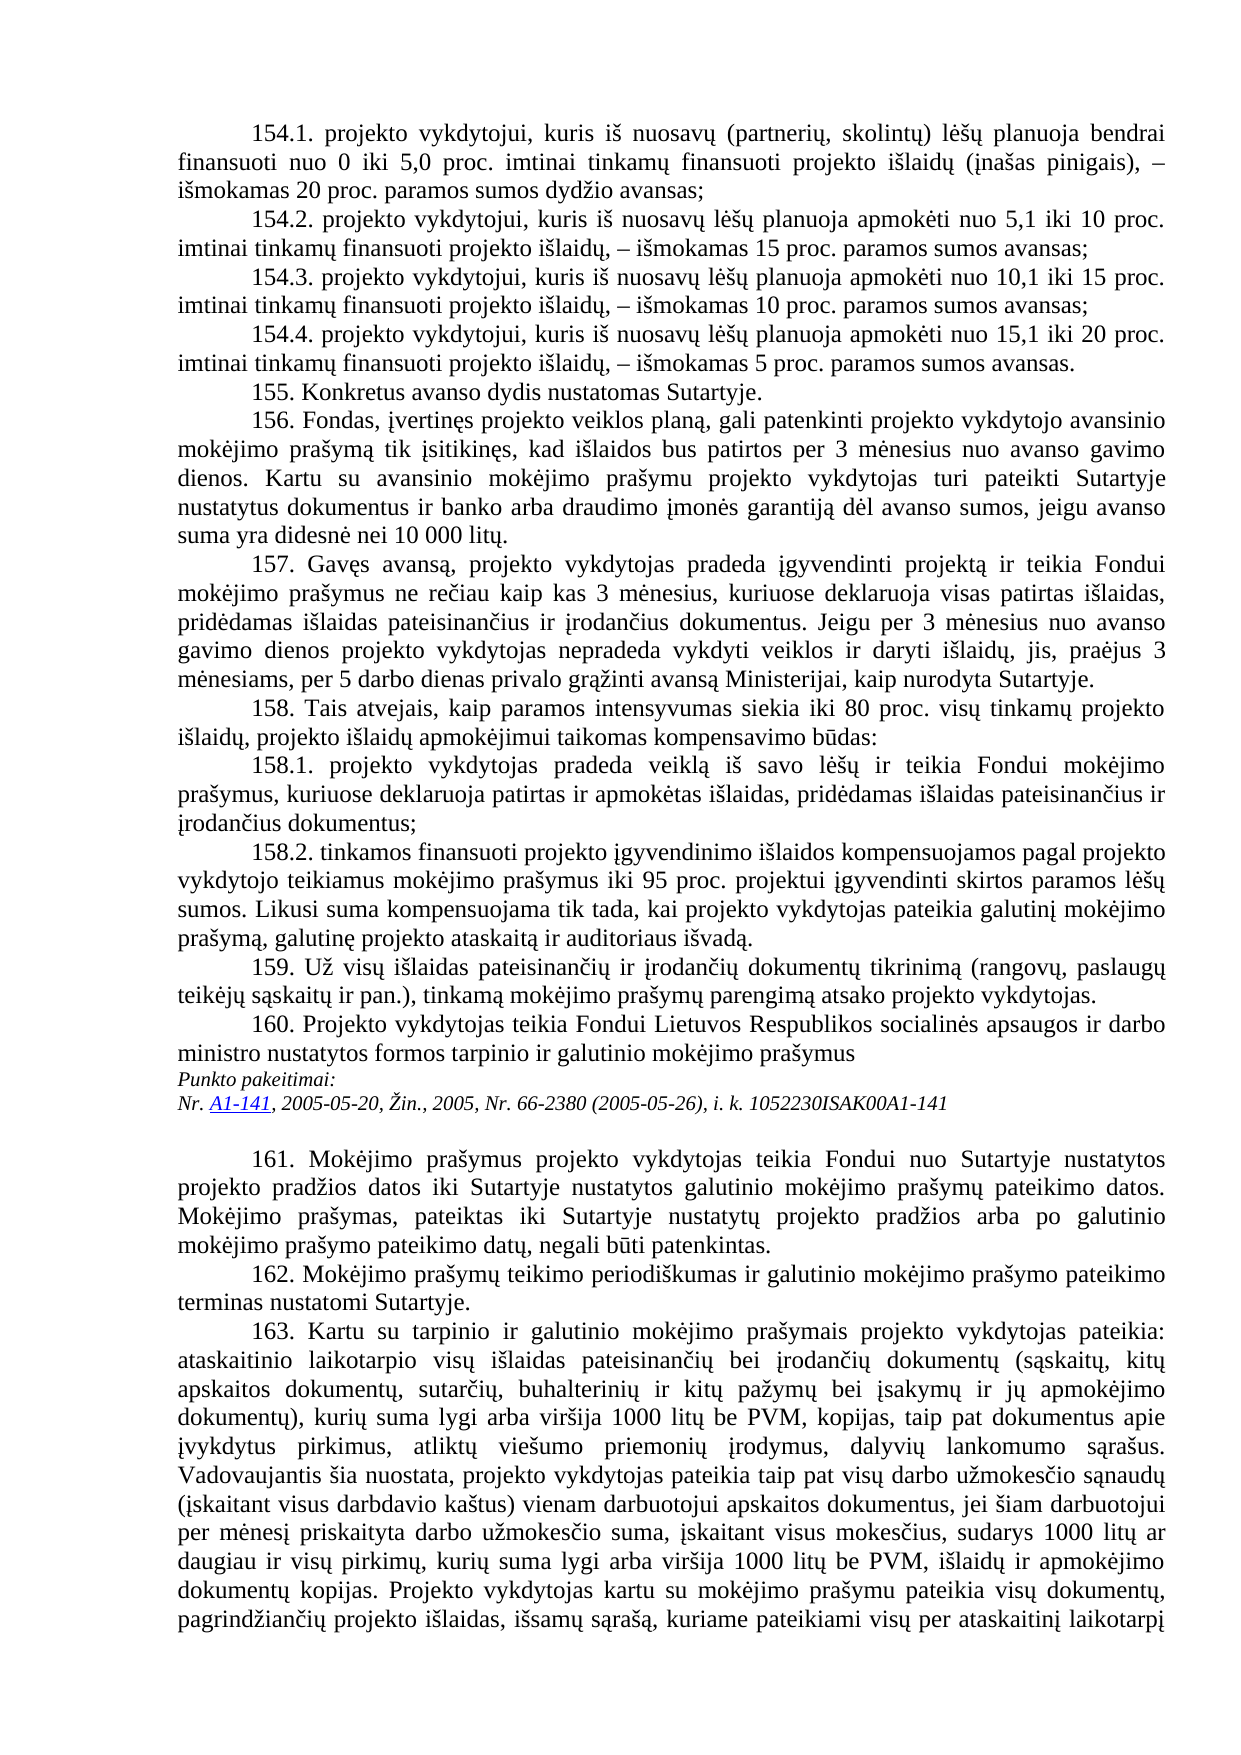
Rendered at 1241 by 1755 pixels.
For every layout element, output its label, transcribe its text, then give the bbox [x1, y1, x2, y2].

text Nr. A1-141, 2005-05-20, Žin., 2005, Nr. 66-2380 (2005-05-26), i. k. 1052230ISAK00A1-141 [177, 1091, 1166, 1115]
text 163. Kartu su tarpinio ir galutinio mokėjimo prašymais projekto vykdytojas pateikia: ataskaitinio laikotarpio visų išlaidas pateisinančių bei įrodančių dokumentų (sąskaitų, kitų apskaitos dokumentų, sutarčių, buhalterinių ir kitų pažymų bei įsakymų ir jų apmokėjimo dokumentų), kurių suma lygi arba viršija 1000 litų be PVM, kopijas, taip pat dokumentus apie įvykdytus pirkimus, atliktų viešumo priemonių įrodymus, dalyvių lankomumo sąrašus. Vadovaujantis šia nuostata, projekto vykdytojas pateikia taip pat visų darbo užmokesčio sąnaudų (įskaitant visus darbdavio kaštus) vienam darbuotojui apskaitos dokumentus, jei šiam darbuotojui per mėnesį priskaityta darbo užmokesčio suma, įskaitant visus mokesčius, sudarys 1000 litų ar daugiau ir visų pirkimų, kurių suma lygi arba viršija 1000 litų be PVM, išlaidų ir apmokėjimo dokumentų kopijas. Projekto vykdytojas kartu su mokėjimo prašymu pateikia visų dokumentų, pagrindžiančių projekto išlaidas, išsamų sąrašą, kuriame pateikiami visų per ataskaitinį laikotarpį [177, 1316, 1166, 1632]
text 155. Konkretus avanso dydis nustatomas Sutartyje. [177, 377, 1166, 406]
text 158. Tais atvejais, kaip paramos intensyvumas siekia iki 80 proc. visų tinkamų projekto išlaidų, projekto išlaidų apmokėjimui taikomas kompensavimo būdas: [177, 693, 1166, 751]
text Punkto pakeitimai: [177, 1067, 1166, 1091]
text 154.1. projekto vykdytojui, kuris iš nuosavų (partnerių, skolintų) lėšų planuoja bendrai finansuoti nuo 0 iki 5,0 proc. imtinai tinkamų finansuoti projekto išlaidų (įnašas pinigais), – išmokamas 20 proc. paramos sumos dydžio avansas; [177, 118, 1166, 204]
text 154.4. projekto vykdytojui, kuris iš nuosavų lėšų planuoja apmokėti nuo 15,1 iki 20 proc. imtinai tinkamų finansuoti projekto išlaidų, – išmokamas 5 proc. paramos sumos avansas. [177, 319, 1166, 377]
text 156. Fondas, įvertinęs projekto veiklos planą, gali patenkinti projekto vykdytojo avansinio mokėjimo prašymą tik įsitikinęs, kad išlaidos bus patirtos per 3 mėnesius nuo avanso gavimo dienos. Kartu su avansinio mokėjimo prašymu projekto vykdytojas turi pateikti Sutartyje nustatytus dokumentus ir banko arba draudimo įmonės garantiją dėl avanso sumos, jeigu avanso suma yra didesnė nei 10 000 litų. [177, 406, 1166, 549]
text 160. Projekto vykdytojas teikia Fondui Lietuvos Respublikos socialinės apsaugos ir darbo ministro nustatytos formos tarpinio ir galutinio mokėjimo prašymus [177, 1009, 1166, 1067]
text 158.1. projekto vykdytojas pradeda veiklą iš savo lėšų ir teikia Fondui mokėjimo prašymus, kuriuose deklaruoja patirtas ir apmokėtas išlaidas, pridėdamas išlaidas pateisinančius ir įrodančius dokumentus; [177, 751, 1166, 837]
text 159. Už visų išlaidas pateisinančių ir įrodančių dokumentų tikrinimą (rangovų, paslaugų teikėjų sąskaitų ir pan.), tinkamą mokėjimo prašymų parengimą atsako projekto vykdytojas. [177, 952, 1166, 1009]
text 154.3. projekto vykdytojui, kuris iš nuosavų lėšų planuoja apmokėti nuo 10,1 iki 15 proc. imtinai tinkamų finansuoti projekto išlaidų, – išmokamas 10 proc. paramos sumos avansas; [177, 262, 1166, 319]
text 157. Gavęs avansą, projekto vykdytojas pradeda įgyvendinti projektą ir teikia Fondui mokėjimo prašymus ne rečiau kaip kas 3 mėnesius, kuriuose deklaruoja visas patirtas išlaidas, pridėdamas išlaidas pateisinančius ir įrodančius dokumentus. Jeigu per 3 mėnesius nuo avanso gavimo dienos projekto vykdytojas nepradeda vykdyti veiklos ir daryti išlaidų, jis, praėjus 3 mėnesiams, per 5 darbo dienas privalo grąžinti avansą Ministerijai, kaip nurodyta Sutartyje. [177, 549, 1166, 693]
text 154.2. projekto vykdytojui, kuris iš nuosavų lėšų planuoja apmokėti nuo 5,1 iki 10 proc. imtinai tinkamų finansuoti projekto išlaidų, – išmokamas 15 proc. paramos sumos avansas; [177, 204, 1166, 262]
text 162. Mokėjimo prašymų teikimo periodiškumas ir galutinio mokėjimo prašymo pateikimo terminas nustatomi Sutartyje. [177, 1259, 1166, 1316]
text 161. Mokėjimo prašymus projekto vykdytojas teikia Fondui nuo Sutartyje nustatytos projekto pradžios datos iki Sutartyje nustatytos galutinio mokėjimo prašymų pateikimo datos. Mokėjimo prašymas, pateiktas iki Sutartyje nustatytų projekto pradžios arba po galutinio mokėjimo prašymo pateikimo datų, negali būti patenkintas. [177, 1144, 1166, 1259]
text 158.2. tinkamos finansuoti projekto įgyvendinimo išlaidos kompensuojamos pagal projekto vykdytojo teikiamus mokėjimo prašymus iki 95 proc. projektui įgyvendinti skirtos paramos lėšų sumos. Likusi suma kompensuojama tik tada, kai projekto vykdytojas pateikia galutinį mokėjimo prašymą, galutinę projekto ataskaitą ir auditoriaus išvadą. [177, 837, 1166, 952]
